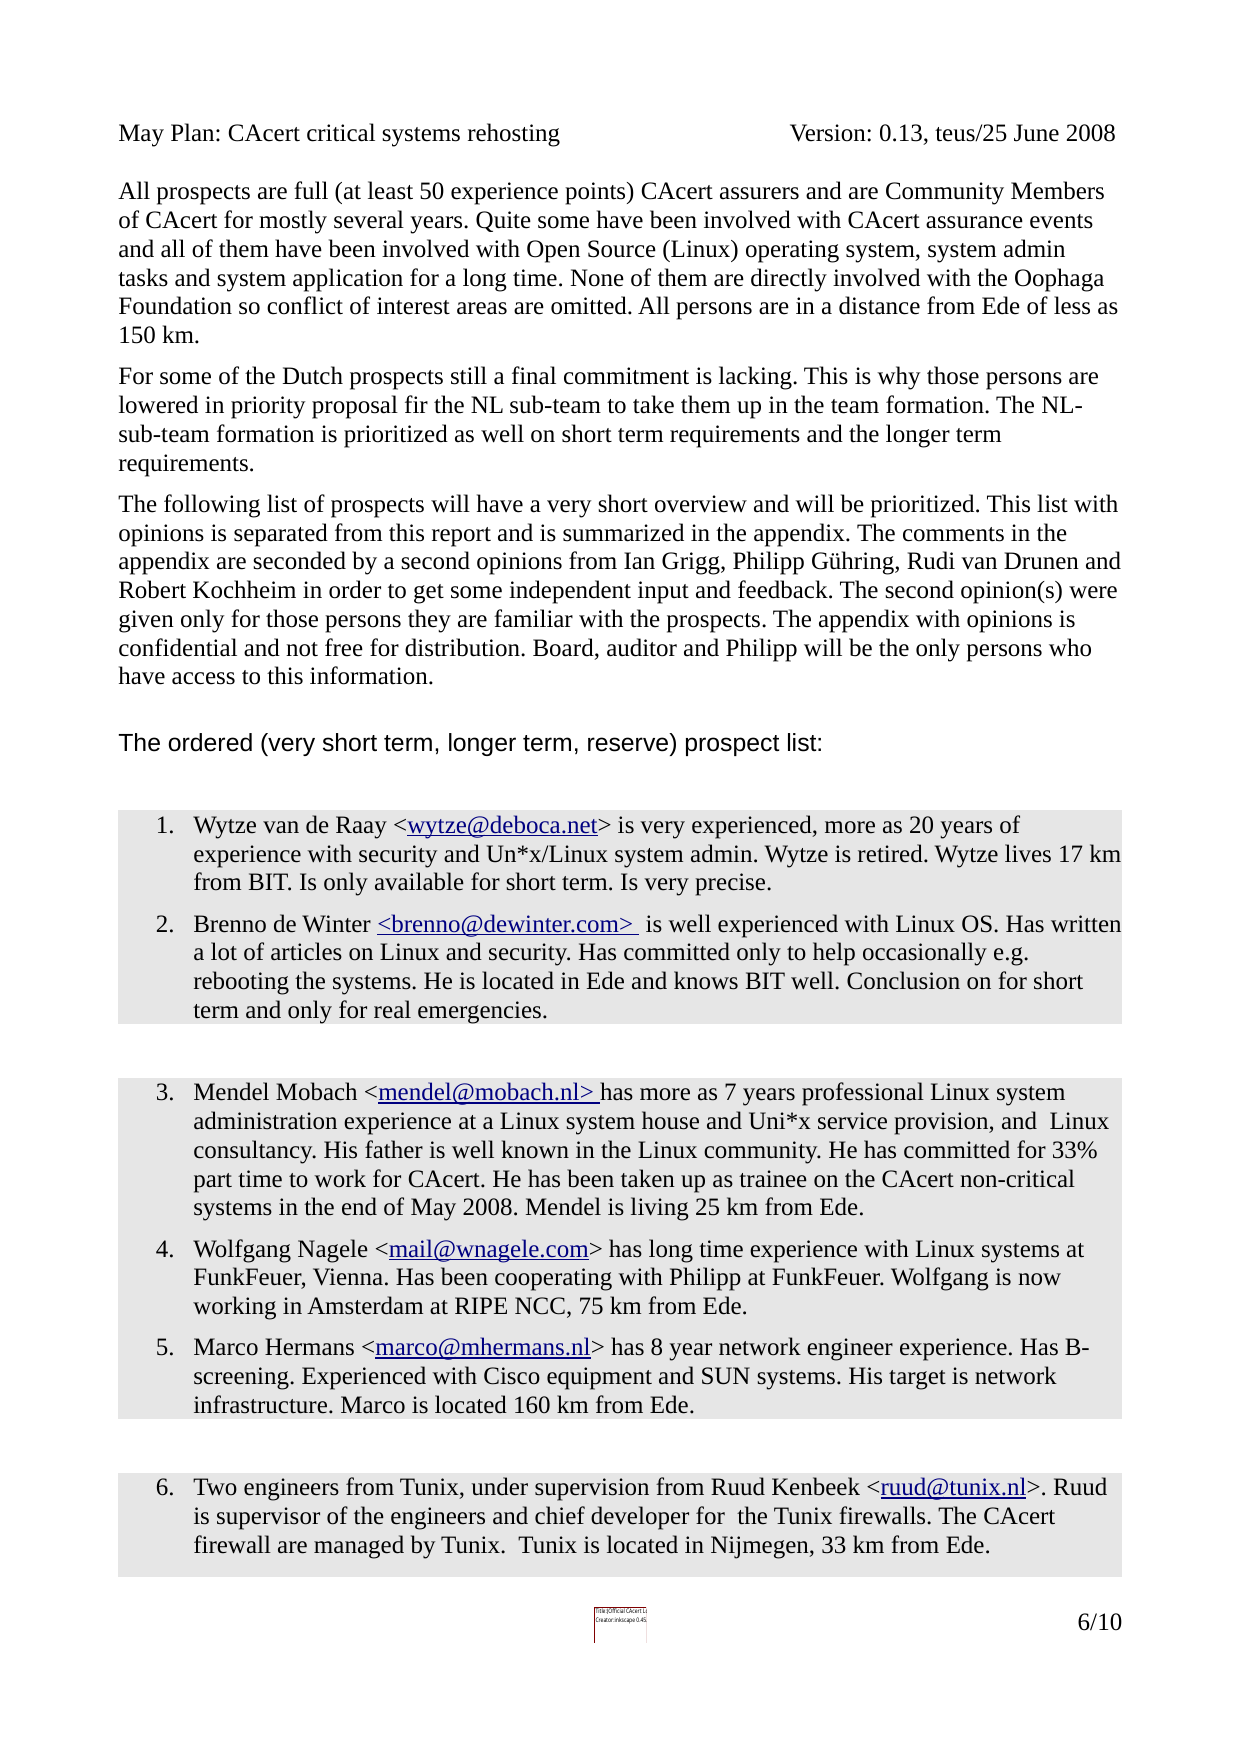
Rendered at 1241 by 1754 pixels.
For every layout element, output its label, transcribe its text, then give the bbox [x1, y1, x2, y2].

list Marco Hermans <marco@mhermans.nl> has 8 year network engineer experience. Has B-screening. Experienced with Cisco equipment and SUN systems. His target is network infrastructure. Marco is located 160 km from Ede. [156, 1332, 1122, 1419]
text For some of the Dutch prospects still a final commitment is lacking. This is why those persons are lowered in priority proposal fir the NL sub-team to take them up in the team formation. The NL-sub-team formation is prioritized as well on short term requirements and the longer term requirements. [118, 361, 1122, 476]
subtitle The ordered (very short term, longer term, reserve) prospect list: [118, 728, 1122, 756]
list Brenno de Winter <brenno@dewinter.com> is well experienced with Linux OS. Has written a lot of articles on Linux and security. Has committed only to help occasionally e.g. rebooting the systems. He is located in Ede and knows BIT well. Conclusion on for short term and only for real emergencies. [156, 909, 1122, 1024]
list Wytze van de Raay <wytze@deboca.net> is very experienced, more as 20 years of experience with security and Un*x/Linux system admin. Wytze is retired. Wytze lives 17 km from BIT. Is only available for short term. Is very precise. [156, 810, 1122, 896]
text The following list of prospects will have a very short overview and will be prioritized. This list with opinions is separated from this report and is summarized in the appendix. The comments in the appendix are seconded by a second opinions from Ian Grigg, Philipp Gühring, Rudi van Drunen and Robert Kochheim in order to get some independent input and feedback. The second opinion(s) were given only for those persons they are familiar with the prospects. The appendix with opinions is confidential and not free for distribution. Board, auditor and Philipp will be the only persons who have access to this information. [118, 489, 1122, 690]
list Wolfgang Nagele <mail@wnagele.com> has long time experience with Linux systems at FunkFeuer, Vienna. Has been cooperating with Philipp at FunkFeuer. Wolfgang is now working in Amsterdam at RIPE NCC, 75 km from Ede. [156, 1234, 1122, 1320]
list Mendel Mobach <mendel@mobach.nl> has more as 7 years professional Linux system administration experience at a Linux system house and Uni*x service provision, and Linux consultancy. His father is well known in the Linux community. He has committed for 33% part time to work for CAcert. He has been taken up as trainee on the CAcert non-critical systems in the end of May 2008. Mendel is living 25 km from Ede. [156, 1077, 1122, 1221]
list Two engineers from Tunix, under supervision from Ruud Kenbeek <ruud@tunix.nl>. Ruud is supervisor of the engineers and chief developer for the Tunix firewalls. The CAcert firewall are managed by Tunix. Tunix is located in Nijmegen, 33 km from Ede. [156, 1472, 1122, 1559]
text All prospects are full (at least 50 experience points) CAcert assurers and are Community Members of CAcert for mostly several years. Quite some have been involved with CAcert assurance events and all of them have been involved with Open Source (Linux) operating system, system admin tasks and system application for a long time. None of them are directly involved with the Oophaga Foundation so conflict of interest areas are omitted. All persons are in a distance from Ede of less as 150 km. [118, 176, 1122, 349]
